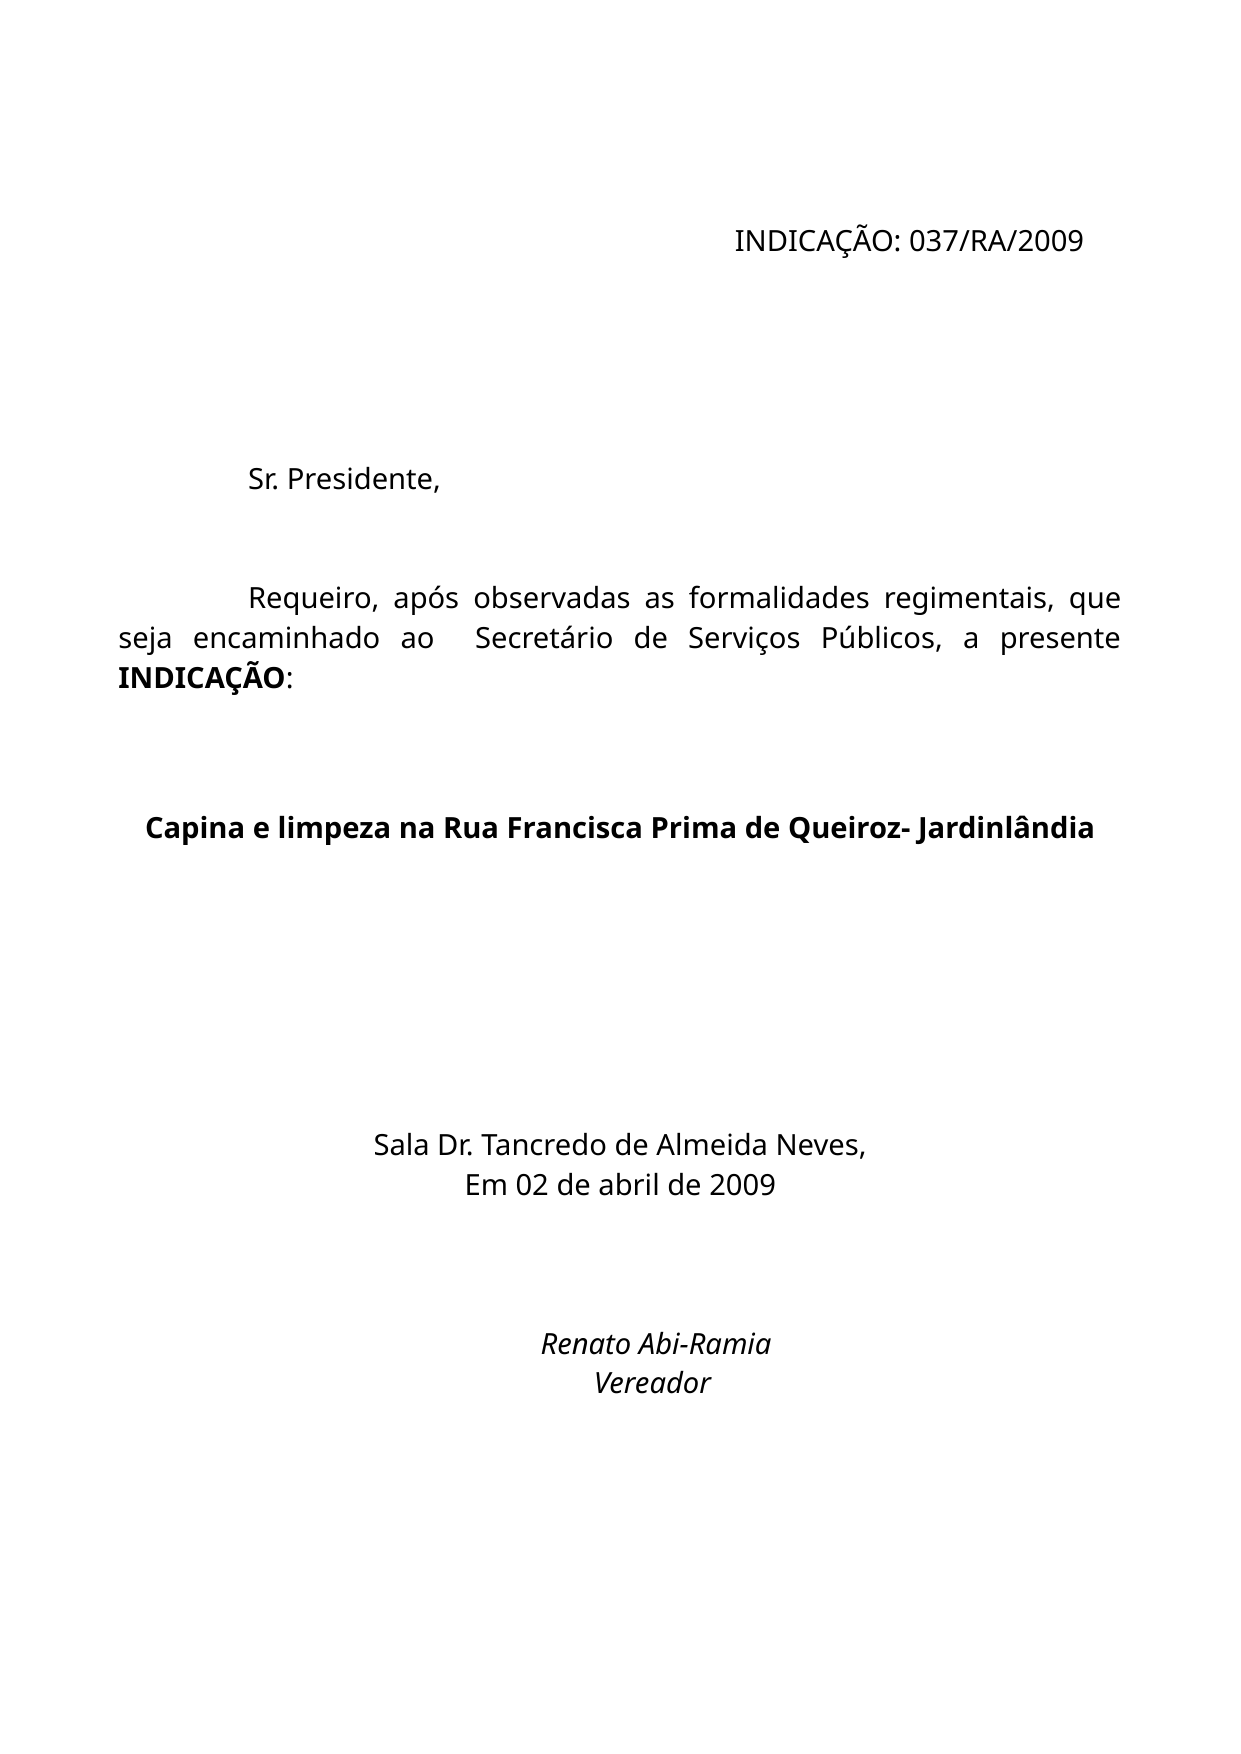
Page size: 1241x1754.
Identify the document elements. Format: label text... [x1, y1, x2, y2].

text Sr. Presidente, [118, 458, 1122, 498]
text Capina e limpeza na Rua Francisca Prima de Queiroz- Jardinlândia [118, 807, 1122, 847]
text Requeiro, após observadas as formalidades regimentais, que seja encaminhado ao Secretário de Serviços Públicos, a presente INDICAÇÃO: [118, 577, 1122, 697]
text Em 02 de abril de 2009 [118, 1164, 1122, 1204]
list Renato Abi-Ramia [156, 1323, 1122, 1363]
text Sala Dr. Tancredo de Almeida Neves, [118, 1125, 1122, 1164]
list Vereador [156, 1363, 1122, 1402]
text INDICAÇÃO: 037/RA/2009 [118, 220, 1122, 260]
